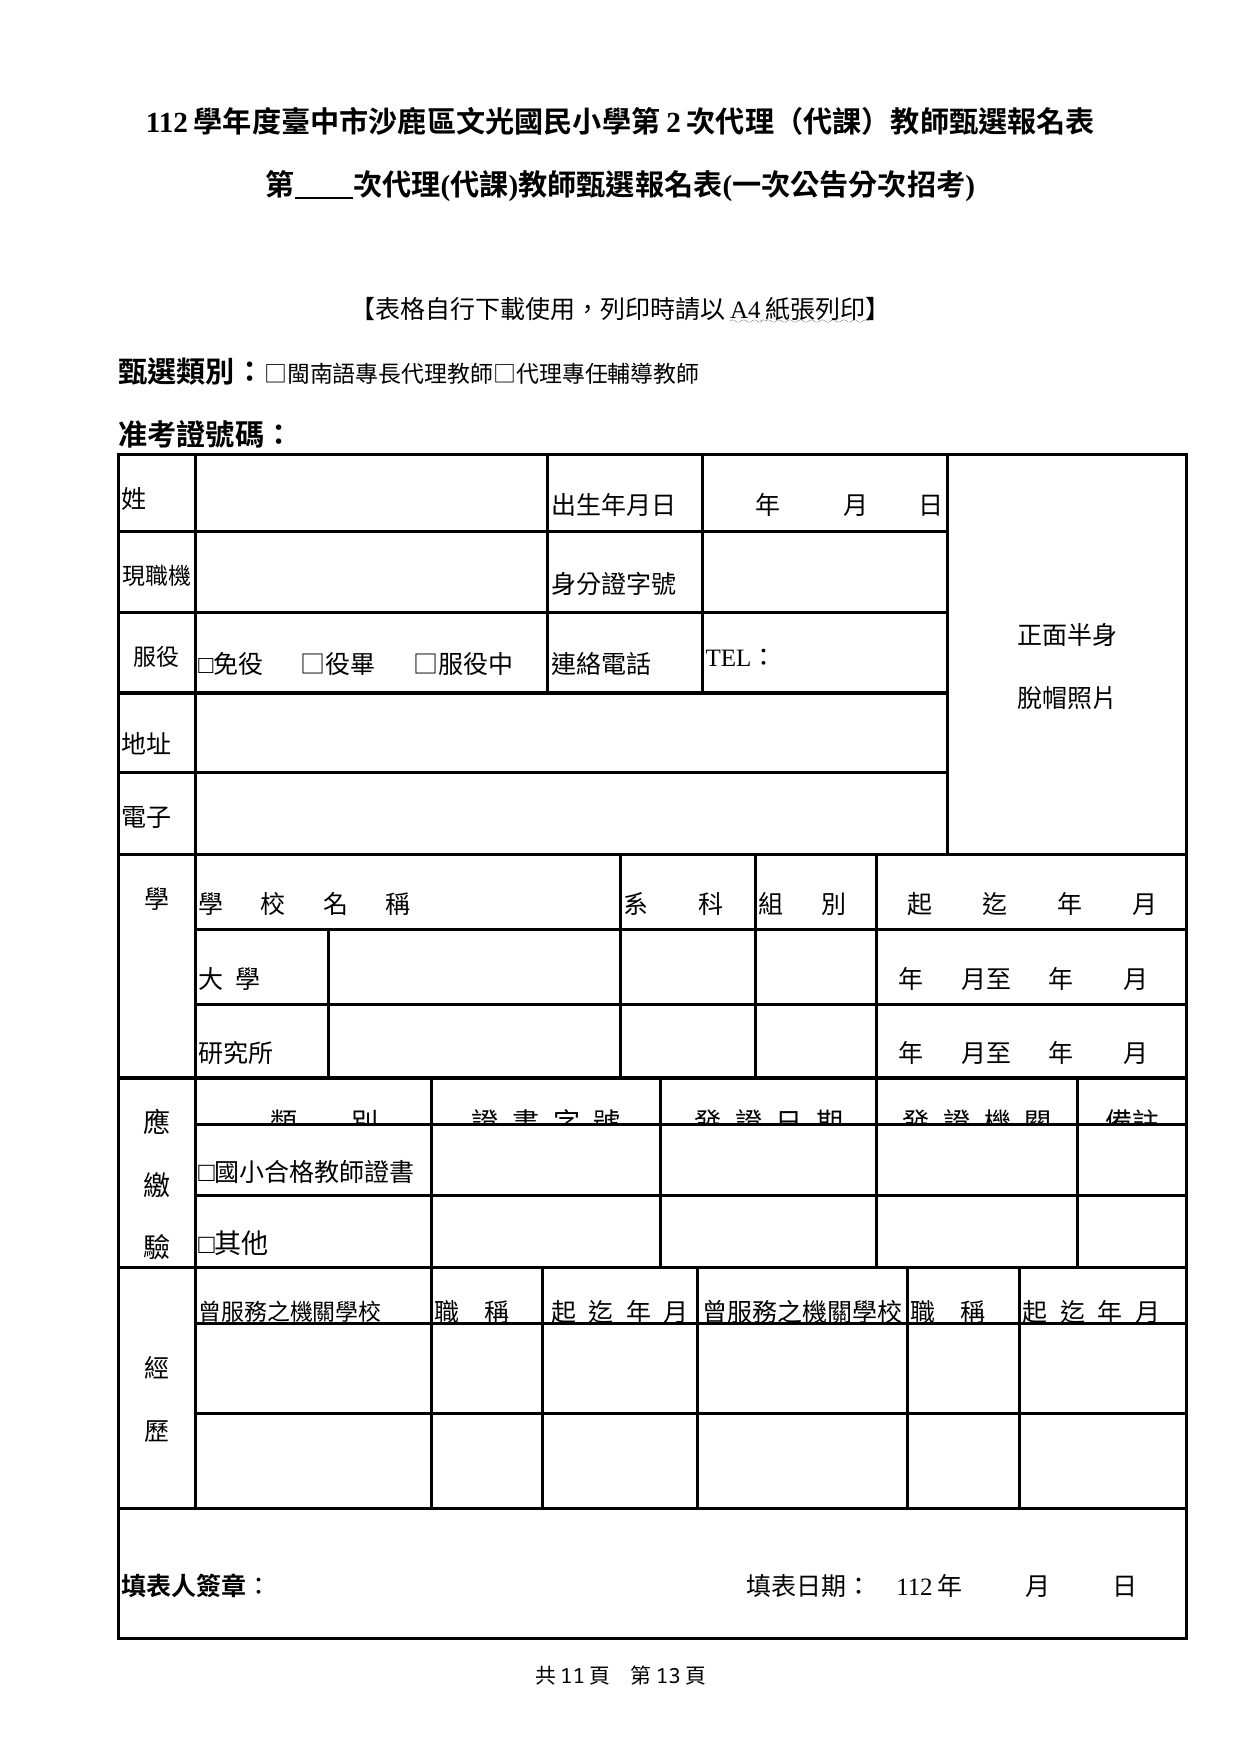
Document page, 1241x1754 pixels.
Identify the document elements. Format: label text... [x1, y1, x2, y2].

table_cell [699, 1325, 906, 1412]
table_cell 身分證字號 [549, 533, 701, 611]
table_cell [544, 1325, 696, 1412]
text 第 次代理(代課)教師甄選報名表(一次公告分次招考) [118, 141, 1122, 203]
table_cell [757, 931, 875, 1003]
table_cell [1079, 1197, 1185, 1266]
table_cell [197, 1325, 430, 1412]
table_cell [433, 1415, 541, 1507]
table_cell 大 學 [197, 931, 327, 1003]
table_cell [544, 1415, 696, 1507]
table_cell 地址 [120, 695, 194, 771]
text 准考證號碼： [118, 391, 1122, 453]
table_cell 學 歷 [120, 856, 194, 1076]
table_cell TEL： 手機： [704, 614, 946, 691]
table_cell 曾服務之機關學校 [197, 1269, 430, 1322]
table_cell [622, 1006, 754, 1076]
table_cell [197, 774, 946, 853]
table_header 正面半身 脫帽照片 [949, 456, 1185, 853]
table_cell 現職機關學校 [120, 533, 194, 611]
table_cell 職 稱 [433, 1269, 541, 1322]
table_cell 服役 情形 [120, 614, 194, 691]
table_header 出生年月日 [549, 456, 701, 530]
table_cell [433, 1197, 659, 1266]
table_cell 填表人簽章： 填表日期： 112年 月 日 [120, 1510, 1185, 1637]
table_cell 發 證 機 關 [878, 1080, 1076, 1123]
table_cell 備註 [1079, 1080, 1185, 1123]
table_cell 起 迄 年 月 [878, 856, 1185, 928]
table_header 姓 名 [120, 456, 194, 530]
table_cell 職 稱 [909, 1269, 1018, 1322]
table_cell [622, 931, 754, 1003]
table_cell [1079, 1126, 1185, 1193]
table_cell [433, 1325, 541, 1412]
table_cell [1021, 1415, 1185, 1507]
table_cell 發 證 日 期 [662, 1080, 875, 1123]
table_cell 電子郵件 [120, 774, 194, 853]
table_cell [330, 1006, 619, 1076]
text 112學年度臺中市沙鹿區文光國民小學第2次代理（代課）教師甄選報名表 [118, 78, 1122, 141]
table_cell [197, 1415, 430, 1507]
table_cell 應 繳 驗 證 件 [120, 1080, 194, 1266]
table_cell [704, 533, 946, 611]
table_cell [699, 1415, 906, 1507]
table_cell [330, 931, 619, 1003]
table_cell 起 迄 年 月 [1021, 1269, 1185, 1322]
table_cell [878, 1126, 1076, 1193]
text 甄選類別：□閩南語專長代理教師□代理專任輔導教師 [118, 328, 1122, 391]
table_cell 連絡電話 [549, 614, 701, 691]
table_cell [909, 1325, 1018, 1412]
table_cell [197, 695, 946, 771]
table_cell [1021, 1325, 1185, 1412]
table_cell □其他 [197, 1197, 430, 1266]
table_cell □免役 □役畢 □服役中 [197, 614, 546, 691]
table_cell 證 書 字 號 [433, 1080, 659, 1123]
table_cell [662, 1126, 875, 1193]
table_cell [878, 1197, 1076, 1266]
table_cell 起 迄 年 月 [544, 1269, 696, 1322]
table_cell 曾服務之機關學校 [699, 1269, 906, 1322]
table_cell [197, 533, 546, 611]
table_header 年 月 日 [704, 456, 946, 530]
table_cell 組 別 [757, 856, 875, 928]
table_cell 學 校 名 稱 [197, 856, 619, 928]
table_cell 類 別 [197, 1080, 430, 1123]
table_cell [909, 1415, 1018, 1507]
text 【表格自行下載使用，列印時請以A4紙張列印】 [118, 266, 1122, 328]
table_cell 研究所 [197, 1006, 327, 1076]
table_cell 年 月至 年 月 [878, 1006, 1185, 1076]
table_header [197, 456, 546, 530]
table_cell [757, 1006, 875, 1076]
table_cell [433, 1126, 659, 1193]
table_cell 年 月至 年 月 [878, 931, 1185, 1003]
table_cell [662, 1197, 875, 1266]
table_cell 系 科 [622, 856, 754, 928]
table_cell 經 歷 [120, 1269, 194, 1507]
table_cell □國小合格教師證書 [197, 1126, 430, 1193]
